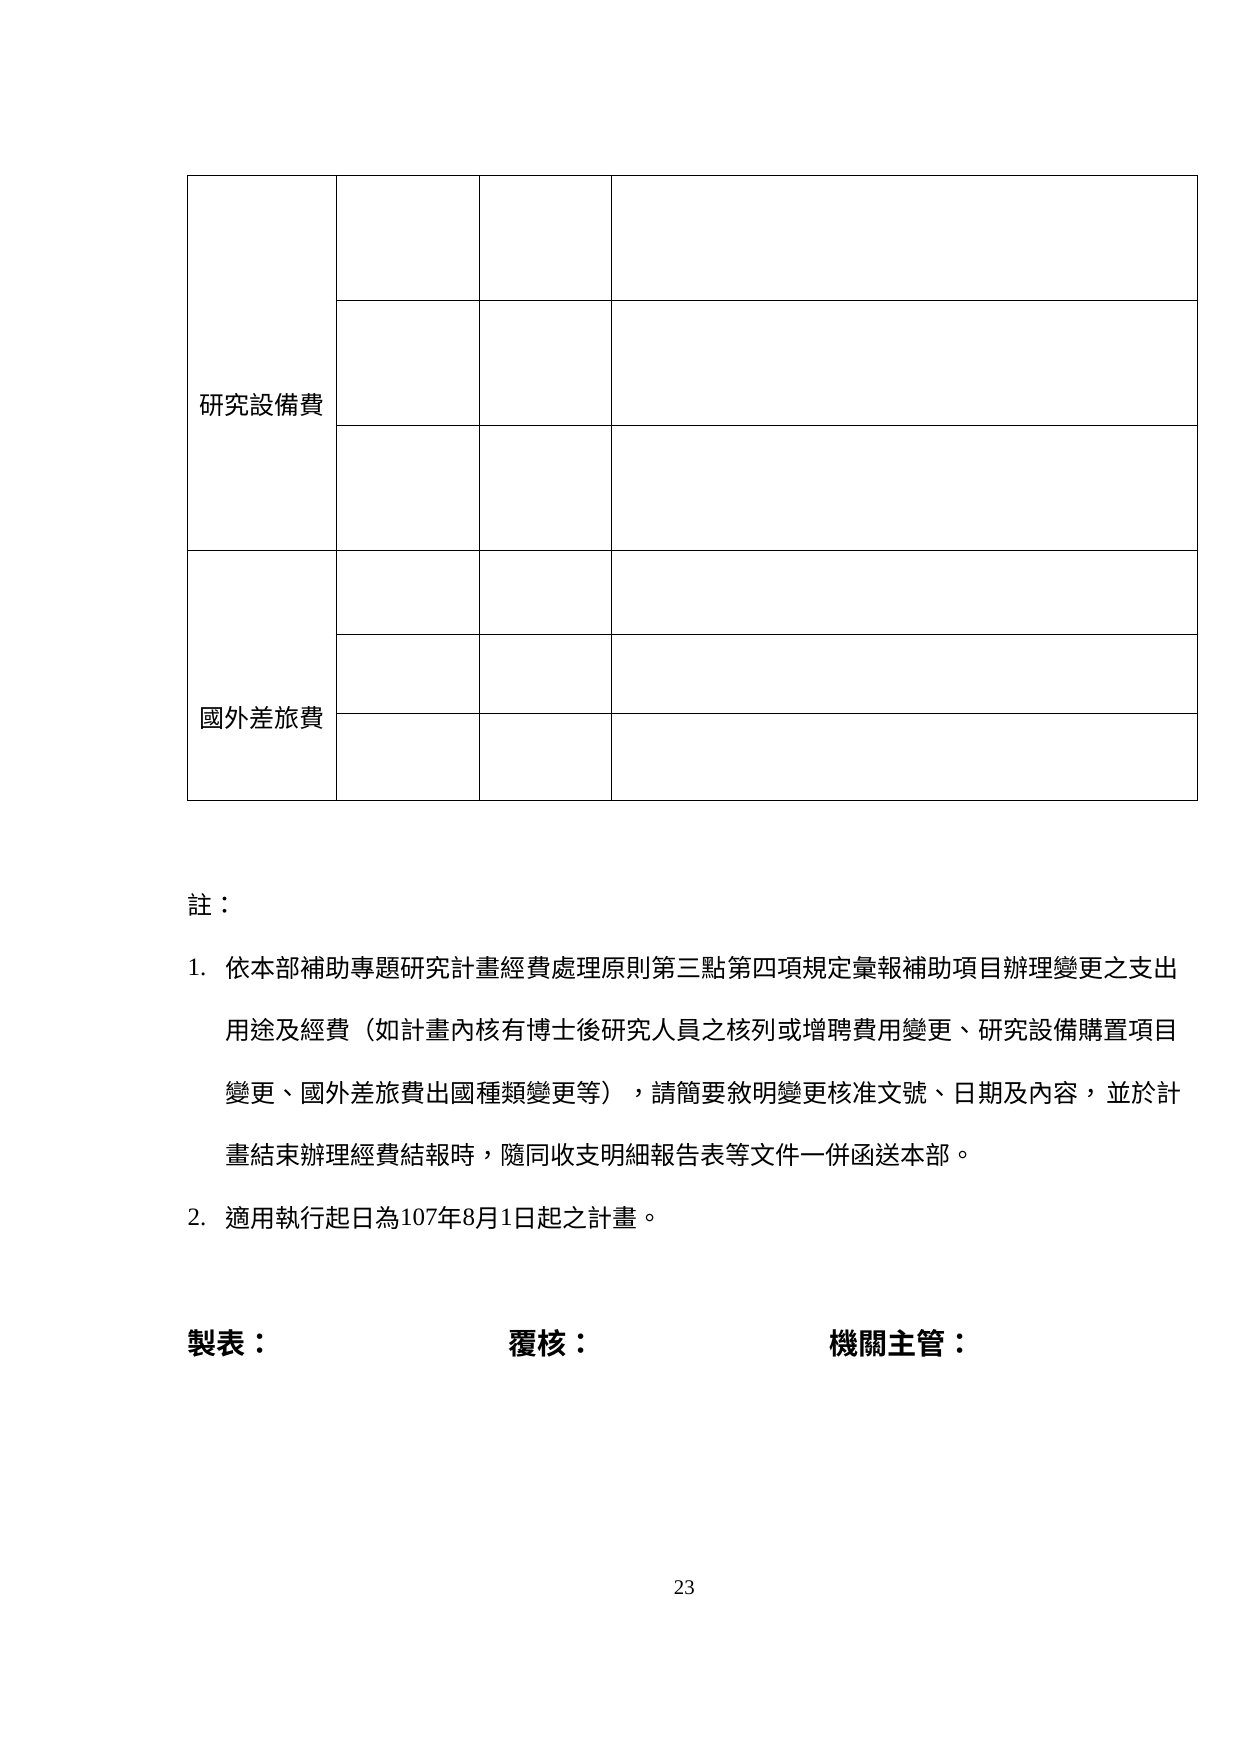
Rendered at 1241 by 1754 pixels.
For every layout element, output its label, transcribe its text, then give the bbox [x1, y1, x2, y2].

table_cell [337, 426, 479, 550]
table_cell [480, 551, 611, 634]
table_cell [480, 176, 611, 300]
list 依本部補助專題研究計畫經費處理原則第三點第四項規定彙報補助項目辦理變更之支出用途及經費（如計畫內核有博士後研究人員之核列或增聘費用變更、研究設備購置項目變更、國外差旅費出國種類變更等），請簡要敘明變更核准文號、日期及內容，並於計畫結束辦理經費結報時，隨同收支明細報告表等文件一併函送本部。 [187, 925, 1181, 1175]
table_cell [612, 714, 1197, 800]
table_cell [480, 426, 611, 550]
list 適用執行起日為107年8月1日起之計畫。 [187, 1175, 1181, 1237]
text 製表： 覆核： 機關主管： [187, 1300, 1181, 1362]
table_cell 研究設備費 [188, 176, 336, 550]
table_cell [480, 301, 611, 425]
table_cell [612, 551, 1197, 634]
table_cell [337, 635, 479, 712]
table_cell [337, 714, 479, 800]
table_cell [612, 635, 1197, 712]
table_cell 國外差旅費 [188, 551, 336, 800]
table_cell [480, 635, 611, 712]
table_cell [480, 714, 611, 800]
table_cell [612, 426, 1197, 550]
table_cell [612, 176, 1197, 300]
table_cell [612, 301, 1197, 425]
text 註： [187, 862, 1181, 925]
table_cell [337, 301, 479, 425]
table_cell [337, 551, 479, 634]
table_cell [337, 176, 479, 300]
